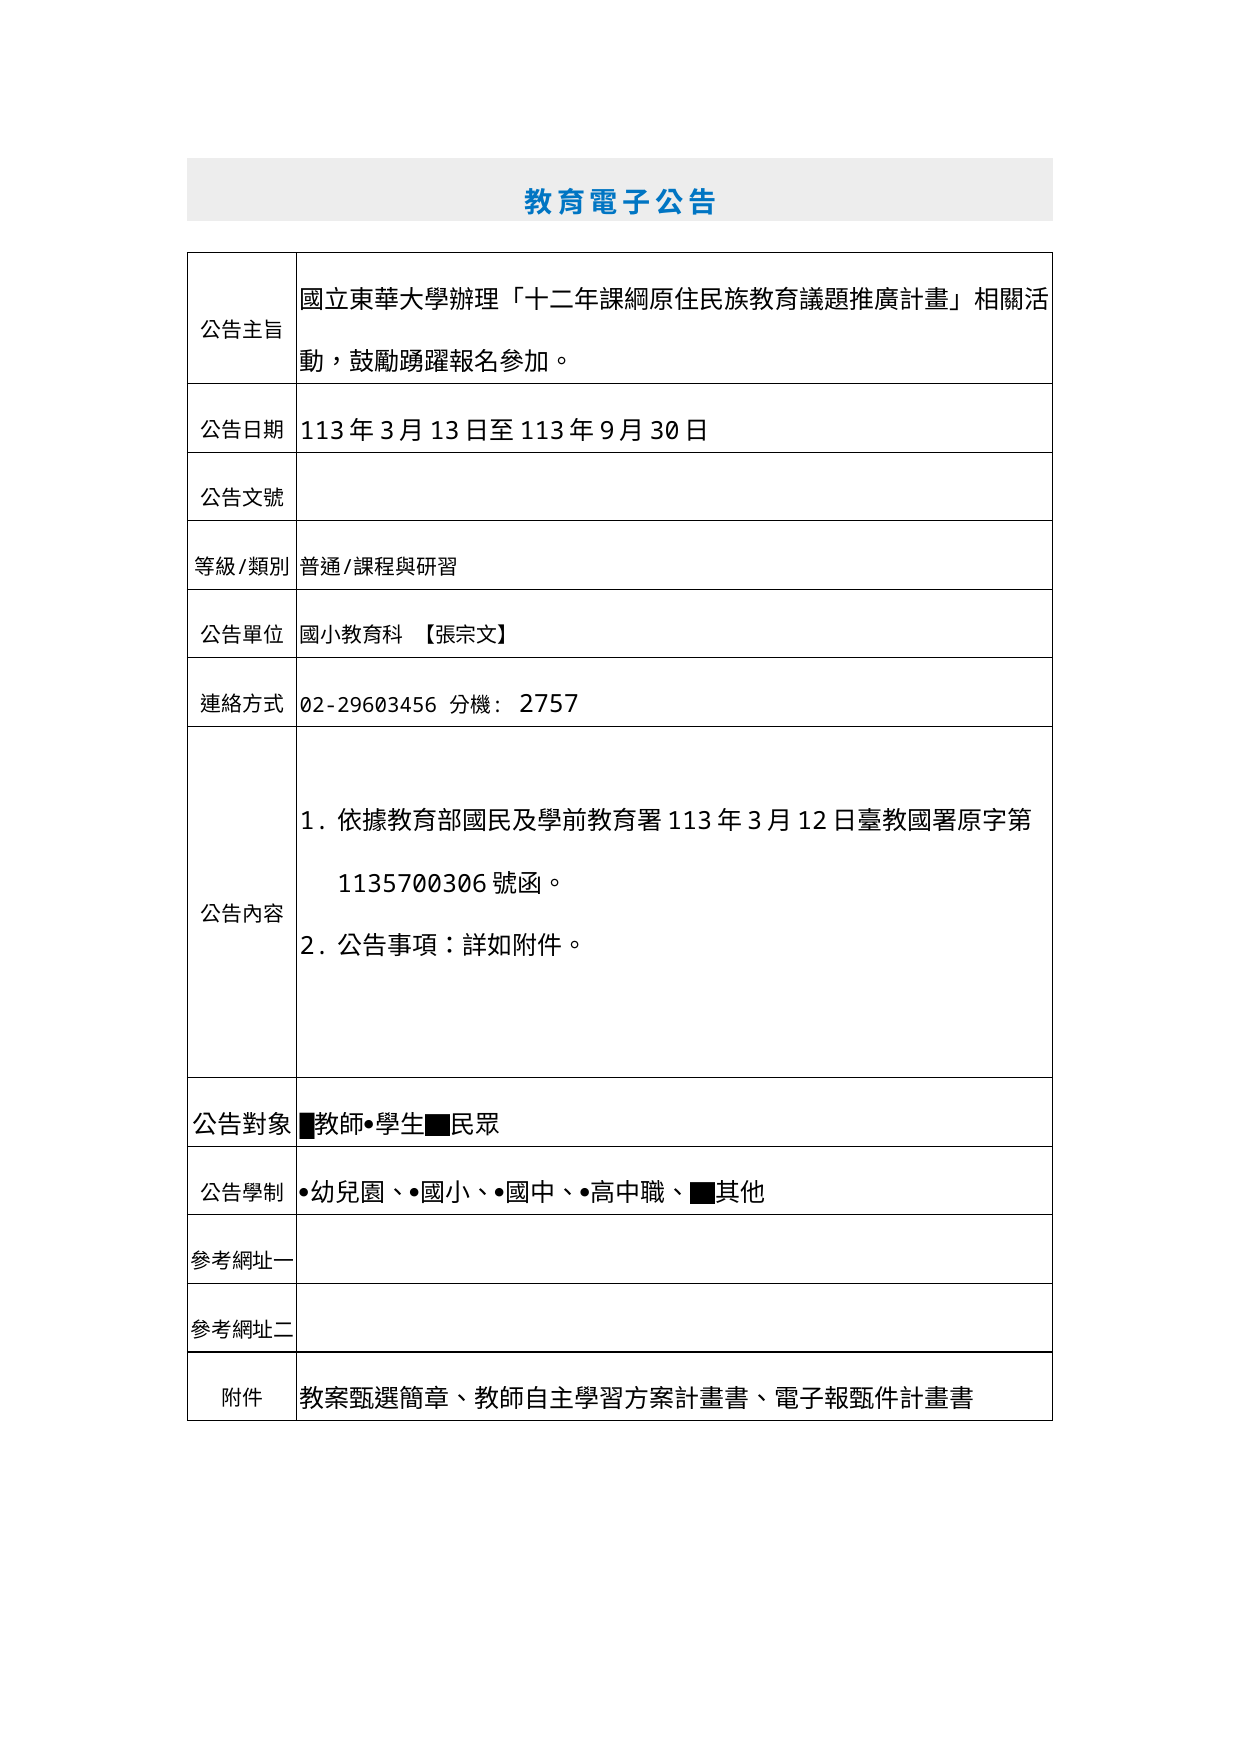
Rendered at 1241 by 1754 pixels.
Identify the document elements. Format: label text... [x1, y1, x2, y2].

table_cell ▇教師學生▇民眾 [297, 1078, 1052, 1146]
table_cell 公告對象 [188, 1078, 296, 1146]
table_cell 參考網址一 [188, 1215, 296, 1283]
table_cell [297, 1215, 1052, 1283]
subtitle 教育電子公告 [187, 158, 1053, 221]
table_cell 公告單位 [188, 590, 296, 657]
table_cell 113年3月13日至113年9月30日 [297, 384, 1052, 452]
table_cell 幼兒園、國小、國中、高中職、▇其他 [297, 1147, 1052, 1214]
table_cell 公告內容 [188, 727, 296, 1077]
table_cell 公告學制 [188, 1147, 296, 1214]
table_cell 02-29603456 分機: 2757 [297, 658, 1052, 726]
table_cell 附件 [188, 1353, 296, 1420]
table_cell 公告日期 [188, 384, 296, 452]
table_cell 教案甄選簡章、教師自主學習方案計畫書、電子報甄件計畫書 [297, 1353, 1052, 1420]
table_header 公告主旨 [188, 253, 296, 383]
table_cell 連絡方式 [188, 658, 296, 726]
table_cell 等級/類別 [188, 521, 296, 589]
table_cell 依據教育部國民及學前教育署113年3月12日臺教國署原字第1135700306號函。 公告事項：詳如附件。 [297, 727, 1052, 1077]
table_cell 國小教育科 【張宗文】 [297, 590, 1052, 657]
table_header 國立東華大學辦理「十二年課綱原住民族教育議題推廣計畫」相關活動，鼓勵踴躍報名參加。 [297, 253, 1052, 383]
table_cell [297, 453, 1052, 520]
table_cell 公告文號 [188, 453, 296, 520]
table_cell [297, 1284, 1052, 1351]
table_cell 普通/課程與研習 [297, 521, 1052, 589]
table_cell 參考網址二 [188, 1284, 296, 1351]
